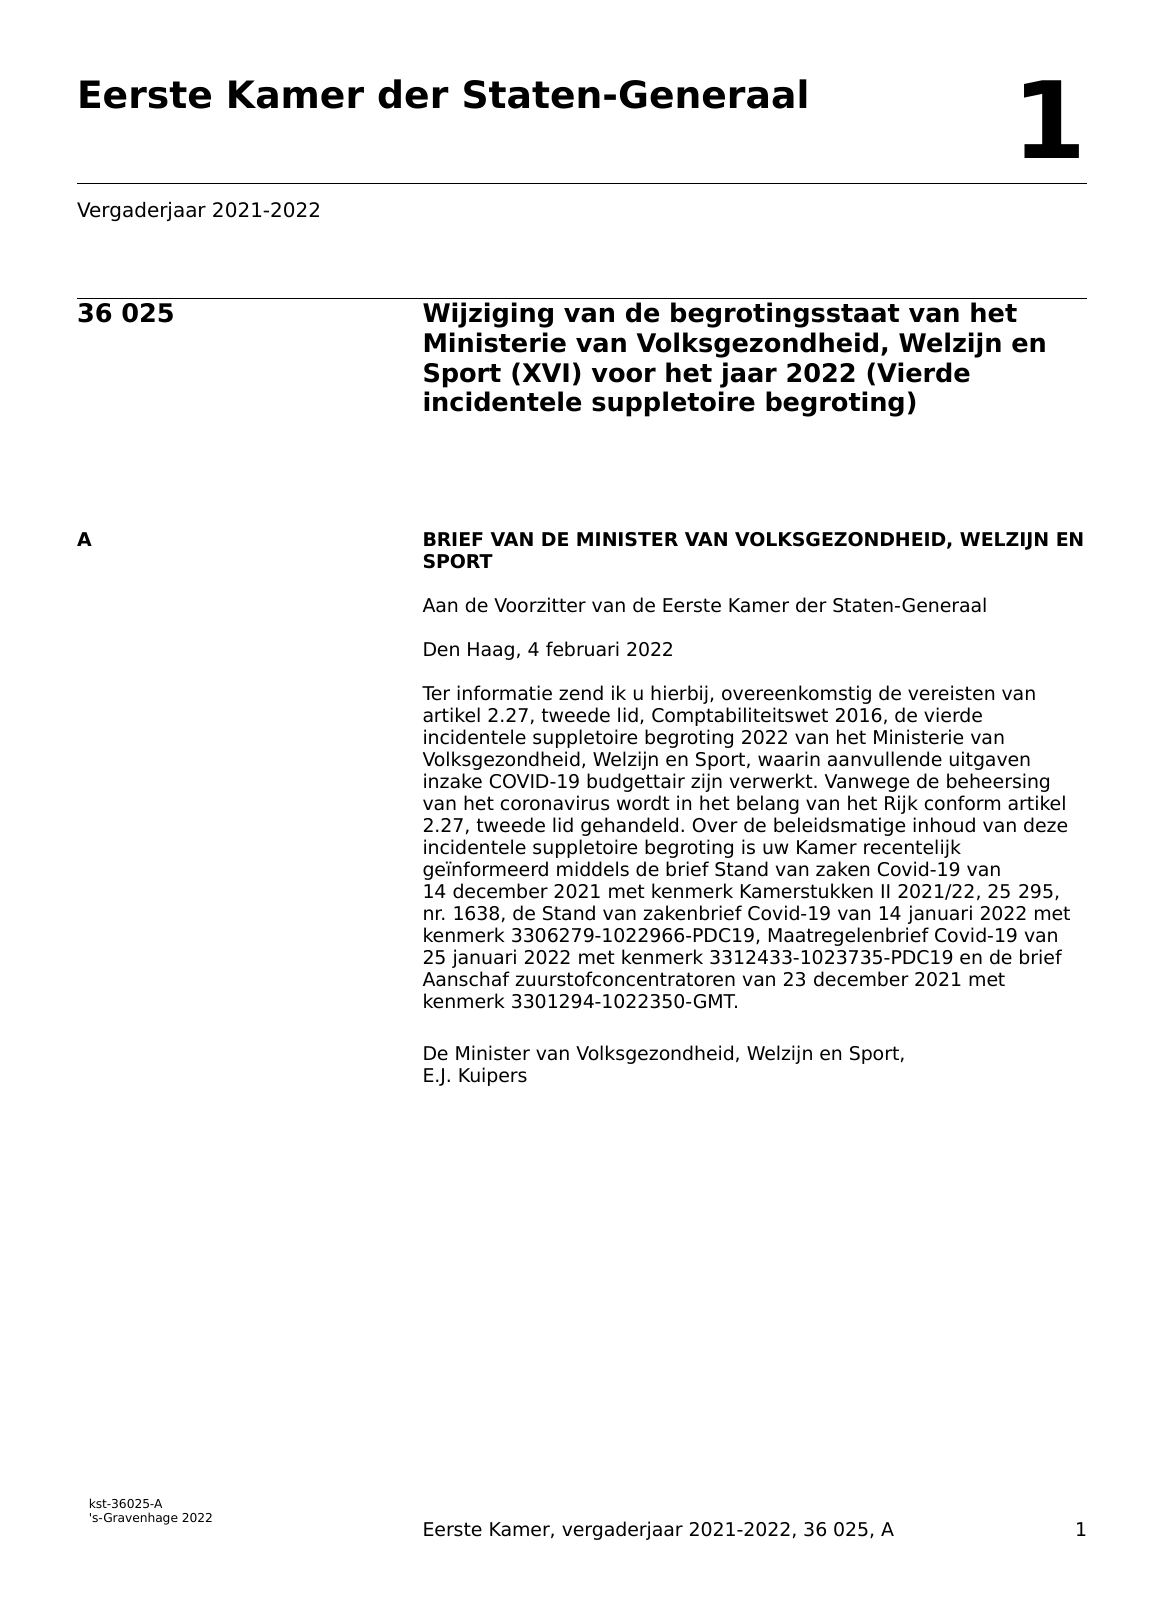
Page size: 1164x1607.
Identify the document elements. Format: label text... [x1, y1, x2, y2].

text Ter informatie zend ik u hierbij, overeenkomstig de vereisten van artikel 2.27, tweede lid, Comptabiliteitswet 2016, de vierde incidentele suppletoire begroting 2022 van het Ministerie van Volksgezondheid, Welzijn en Sport, waarin aanvullende uitgaven inzake COVID-19 budgettair zijn verwerkt. Vanwege de beheersing van het coronavirus wordt in het belang van het Rijk conform artikel 2.27, tweede lid gehandeld. Over de beleidsmatige inhoud van deze incidentele suppletoire begroting is uw Kamer recentelijk geïnformeerd middels de brief Stand van zaken Covid-19 van 14 december 2021 met kenmerk Kamerstukken II 2021/22, 25 295, nr. 1638, de Stand van zakenbrief Covid-19 van 14 januari 2022 met kenmerk 3306279-1022966-PDC19, Maatregelenbrief Covid-19 van 25 januari 2022 met kenmerk 3312433-1023735-PDC19 en de brief Aanschaf zuurstofconcentratoren van 23 december 2021 met kenmerk 3301294-1022350-GMT. [422, 683, 1087, 1013]
text kst-36025-A [88, 1497, 323, 1511]
table_header Eerste Kamer der Staten-Generaal [77, 59, 886, 183]
subtitle 36 025 Wijziging van de begrotingsstaat van het Ministerie van Volksgezondheid, Welzijn en Sport (XVI) voor het jaar 2022 (Vierde incidentele suppletoire begroting) [77, 299, 1087, 418]
text De Minister van Volksgezondheid, Welzijn en Sport, E.J. Kuipers [422, 1043, 1087, 1087]
subtitle A BRIEF VAN DE MINISTER VAN VOLKSGEZONDHEID, WELZIJN EN SPORT [77, 529, 1087, 573]
text Den Haag, 4 februari 2022 [422, 639, 1087, 661]
table_header 1 [886, 59, 1087, 183]
text Aan de Voorzitter van de Eerste Kamer der Staten-Generaal [422, 595, 1087, 617]
text 's-Gravenhage 2022 [88, 1511, 323, 1525]
table_cell Vergaderjaar 2021-2022 [77, 184, 1087, 298]
